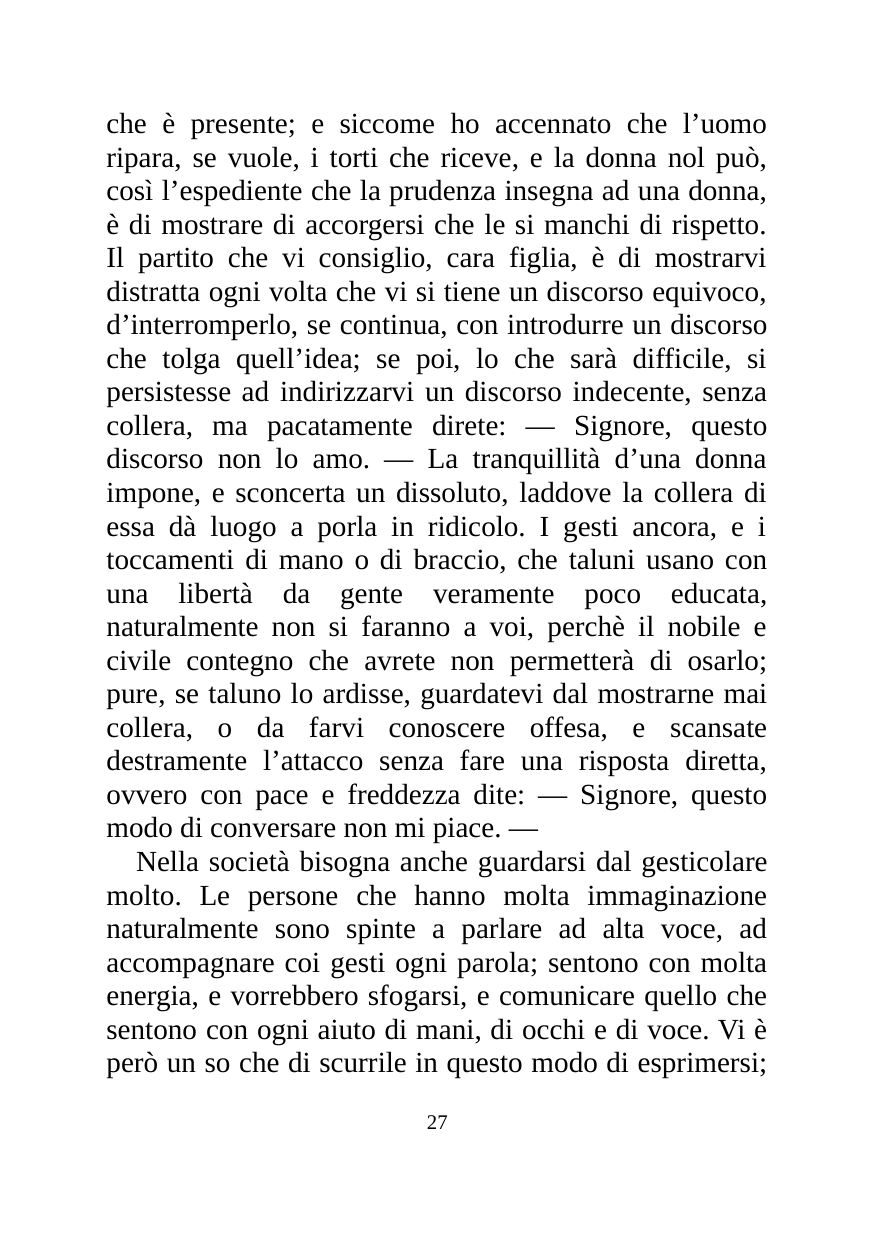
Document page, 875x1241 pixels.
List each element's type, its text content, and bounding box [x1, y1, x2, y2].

text che è presente; e siccome ho accennato che l’uomo ripara, se vuole, i torti che riceve, e la donna nol può, così l’espediente che la prudenza insegna ad una donna, è di mostrare di accorgersi che le si manchi di rispetto. Il partito che vi consiglio, cara figlia, è di mostrarvi distratta ogni volta che vi si tiene un discorso equivoco, d’interromperlo, se continua, con introdurre un discorso che tolga quell’idea; se poi, lo che sarà difficile, si persistesse ad indirizzarvi un discorso indecente, senza collera, ma pacatamente direte: — Signore, questo discorso non lo amo. — La tranquillità d’una donna impone, e sconcerta un dissoluto, laddove la collera di essa dà luogo a porla in ridicolo. I gesti ancora, e i toccamenti di mano o di braccio, che taluni usano con una libertà da gente veramente poco educata, naturalmente non si faranno a voi, perchè il nobile e civile contegno che avrete non permetterà di osarlo; pure, se taluno lo ardisse, guardatevi dal mostrarne mai collera, o da farvi conoscere offesa, e scansate destramente l’attacco senza fare una risposta diretta, ovvero con pace e freddezza dite: — Signore, questo modo di conversare non mi piace. — [106, 106, 768, 844]
text Nella società bisogna anche guardarsi dal gesticolare molto. Le persone che hanno molta immaginazione naturalmente sono spinte a parlare ad alta voce, ad accompagnare coi gesti ogni parola; sentono con molta energia, e vorrebbero sfogarsi, e comunicare quello che sentono con ogni aiuto di mani, di occhi e di voce. Vi è però un so che di scurrile in questo modo di esprimersi; [106, 844, 768, 1079]
